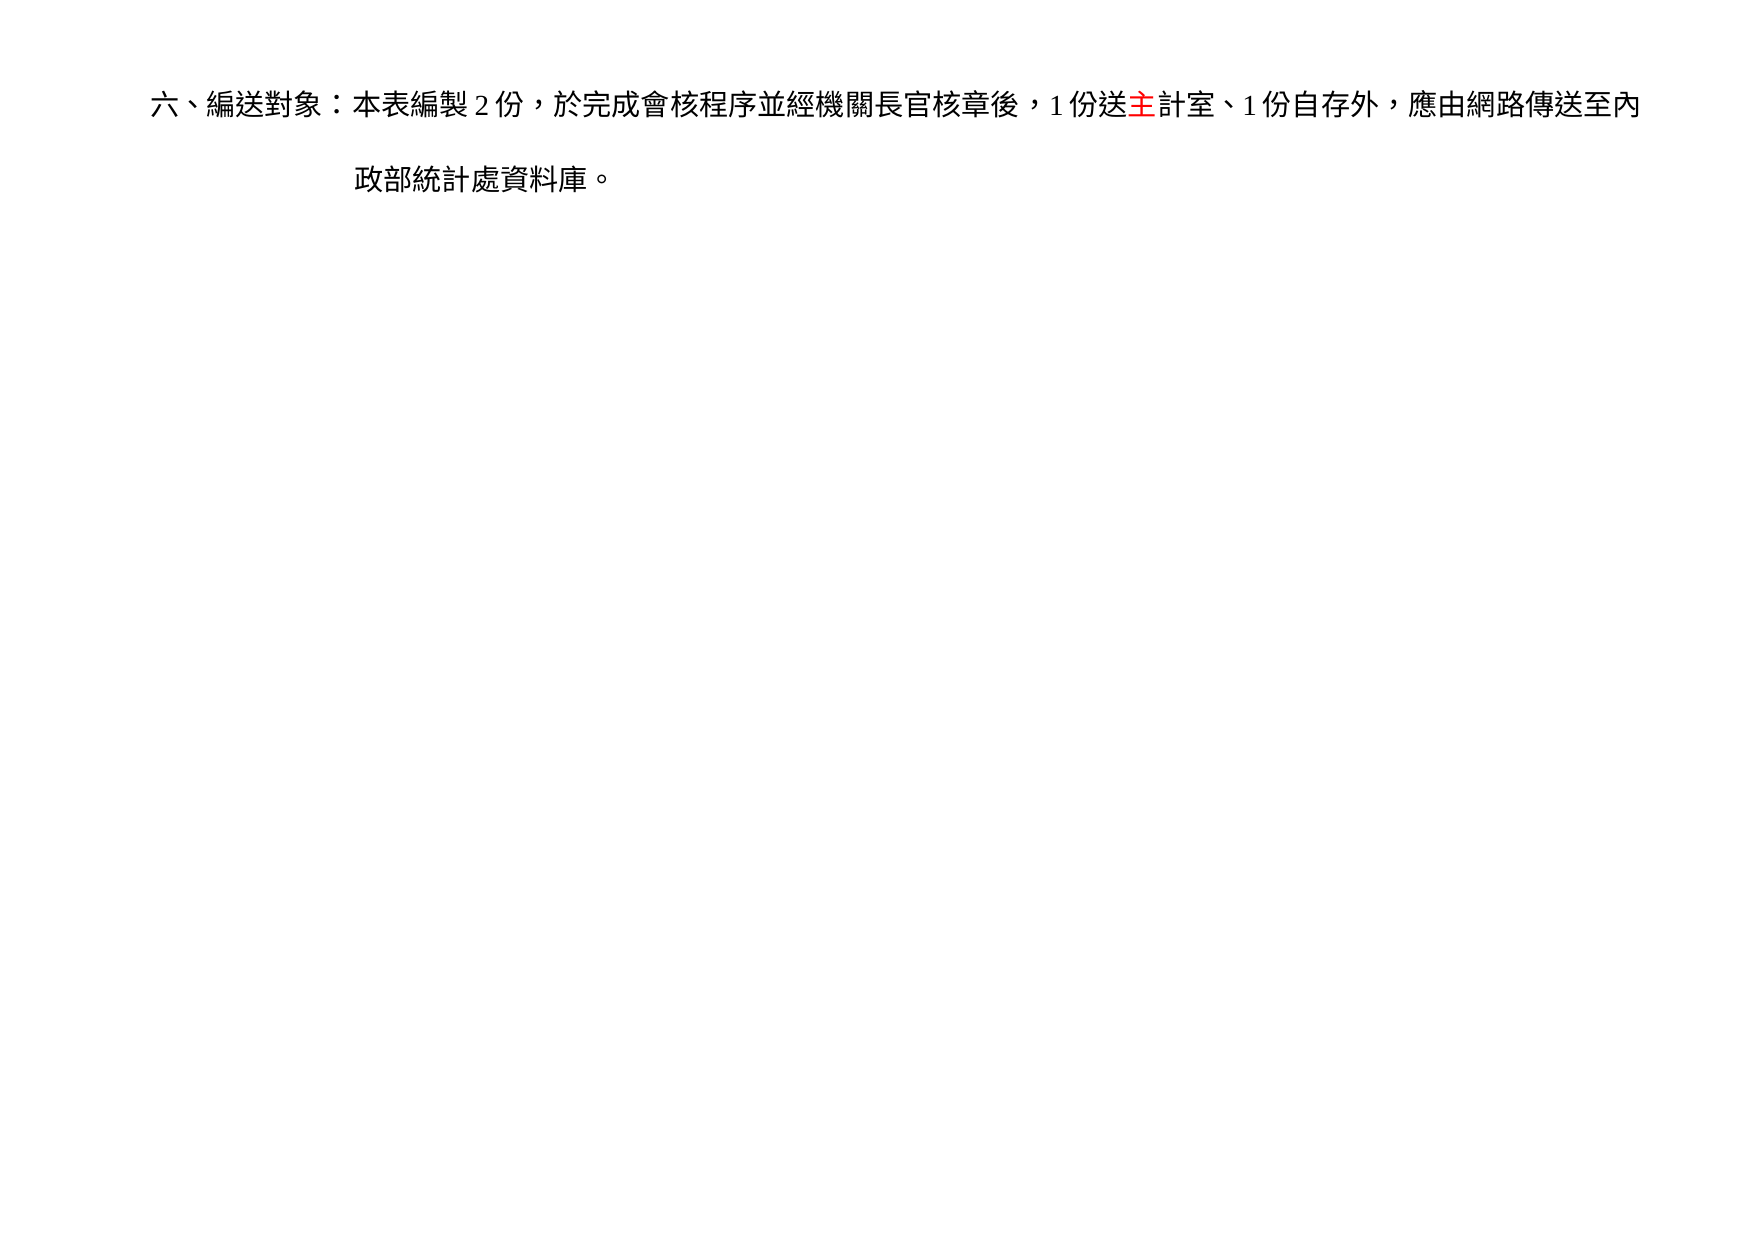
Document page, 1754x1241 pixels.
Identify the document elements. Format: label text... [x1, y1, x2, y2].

text 六、編送對象：本表編製2份，於完成會核程序並經機關長官核章後，1份送主計室、1份自存外，應由網路傳送至內政部統計處資料庫。 [150, 66, 1642, 216]
